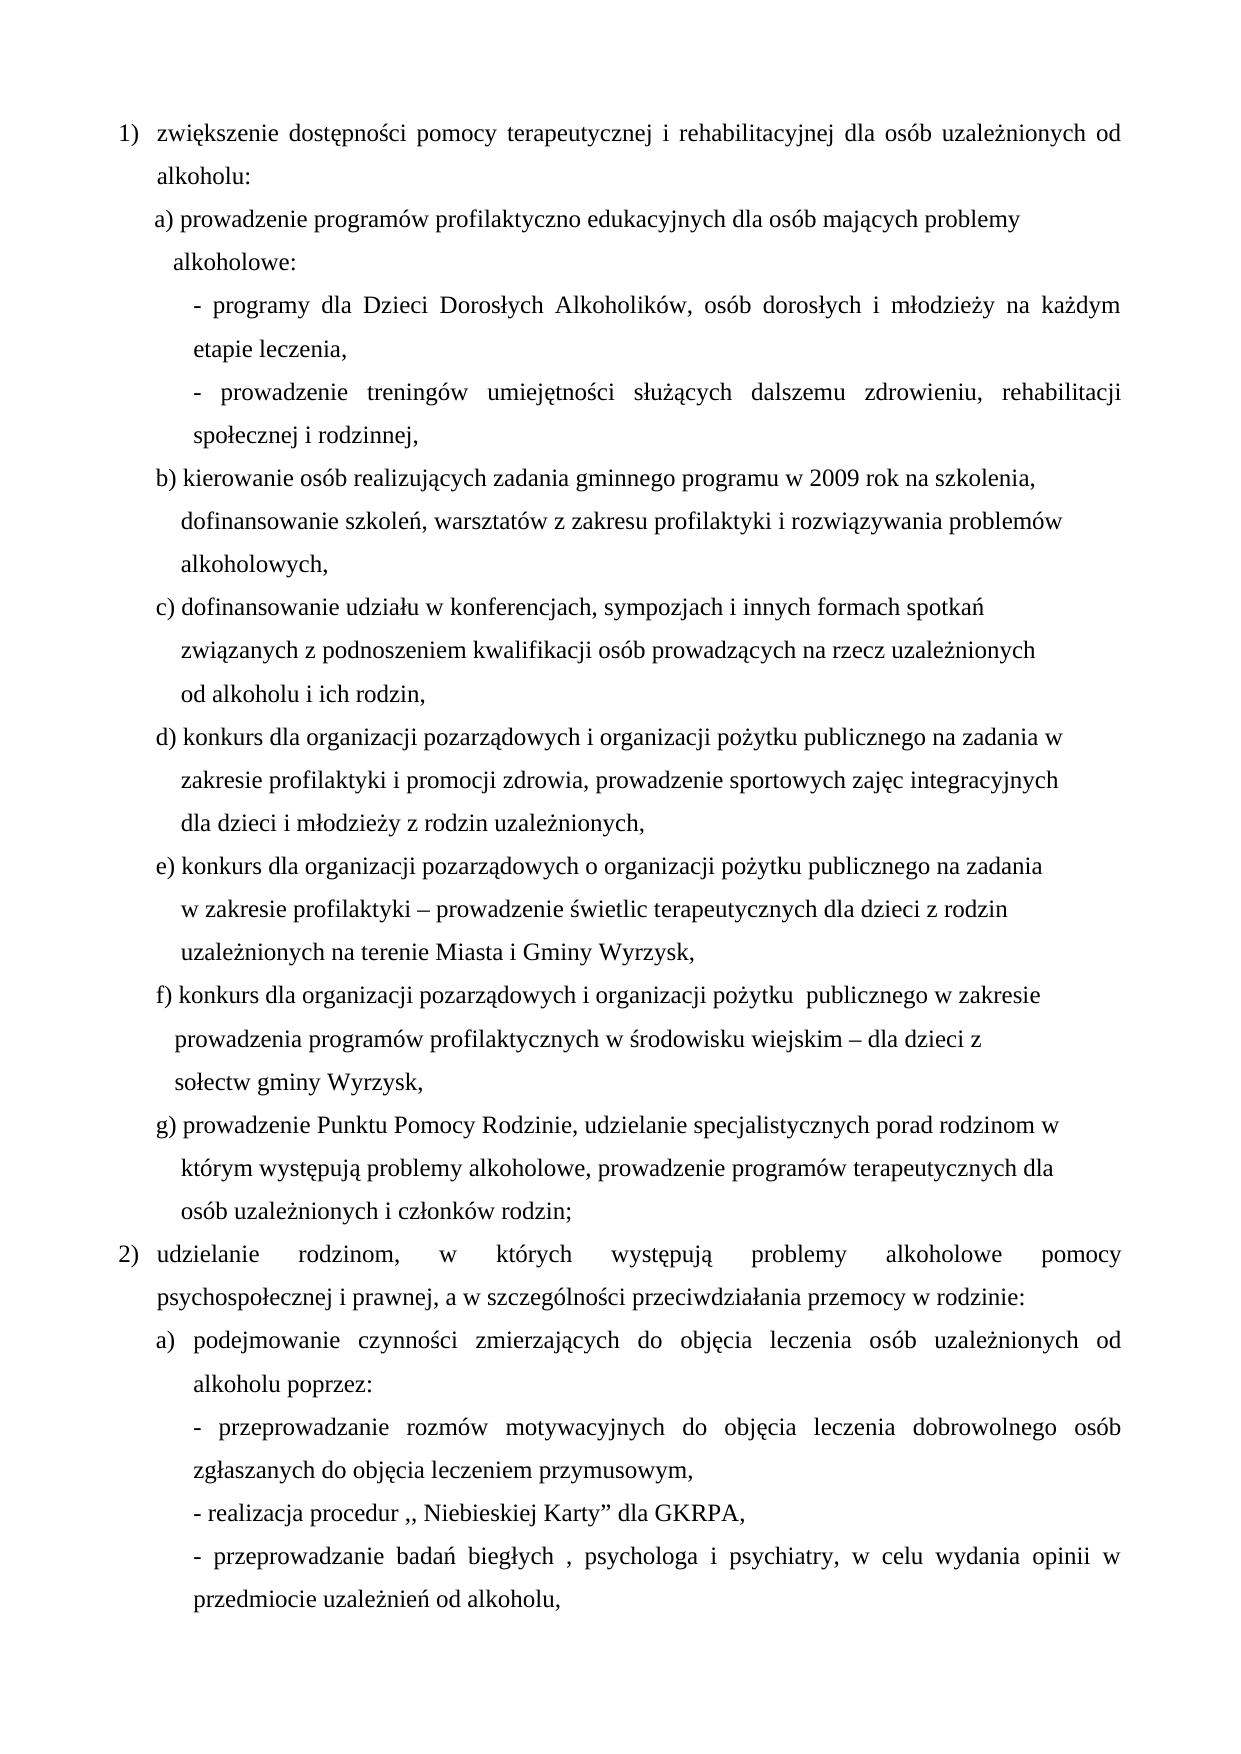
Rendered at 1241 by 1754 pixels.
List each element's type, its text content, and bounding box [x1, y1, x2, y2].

list - prowadzenie treningów umiejętności służących dalszemu zdrowieniu, rehabilitacji społecznej i rodzinnej, [193, 377, 1122, 449]
list - realizacja procedur ,, Niebieskiej Karty” dla GKRPA, [193, 1498, 1122, 1527]
list podejmowanie czynności zmierzających do objęcia leczenia osób uzależnionych od alkoholu poprzez: [156, 1326, 1122, 1397]
text b) kierowanie osób realizujących zadania gminnego programu w 2009 rok na szkolenia, [156, 463, 1122, 492]
list - przeprowadzanie rozmów motywacyjnych do objęcia leczenia dobrowolnego osób zgłaszanych do objęcia leczeniem przymusowym, [193, 1412, 1122, 1484]
text związanych z podnoszeniem kwalifikacji osób prowadzących na rzecz uzależnionych [156, 636, 1122, 664]
list - programy dla Dzieci Dorosłych Alkoholików, osób dorosłych i młodzieży na każdym etapie leczenia, [193, 291, 1122, 362]
text e) konkurs dla organizacji pozarządowych o organizacji pożytku publicznego na zadania [156, 851, 1122, 880]
text sołectw gminy Wyrzysk, [156, 1067, 1122, 1096]
list - przeprowadzanie badań biegłych , psychologa i psychiatry, w celu wydania opinii w przedmiocie uzależnień od alkoholu, [193, 1541, 1122, 1613]
list alkoholowe: [148, 247, 1122, 276]
text f) konkurs dla organizacji pozarządowych i organizacji pożytku publicznego w zakresie [156, 981, 1122, 1009]
text d) konkurs dla organizacji pozarządowych i organizacji pożytku publicznego na zadania w [156, 722, 1122, 751]
text alkoholowych, [156, 549, 1122, 578]
text uzależnionych na terenie Miasta i Gminy Wyrzysk, [156, 937, 1122, 966]
list a) prowadzenie programów profilaktyczno edukacyjnych dla osób mających problemy [148, 204, 1122, 233]
text dofinansowanie szkoleń, warsztatów z zakresu profilaktyki i rozwiązywania problemów [156, 506, 1122, 535]
text zakresie profilaktyki i promocji zdrowia, prowadzenie sportowych zajęc integracyjnych [156, 765, 1122, 794]
text c) dofinansowanie udziału w konferencjach, sympozjach i innych formach spotkań [156, 592, 1122, 621]
text g) prowadzenie Punktu Pomocy Rodzinie, udzielanie specjalistycznych porad rodzinom w [156, 1110, 1122, 1139]
text od alkoholu i ich rodzin, [156, 679, 1122, 707]
list udzielanie rodzinom, w których występują problemy alkoholowe pomocy psychospołecznej i prawnej, a w szczególności przeciwdziałania przemocy w rodzinie: [118, 1239, 1122, 1311]
text którym występują problemy alkoholowe, prowadzenie programów terapeutycznych dla [156, 1153, 1122, 1182]
text prowadzenia programów profilaktycznych w środowisku wiejskim – dla dzieci z [156, 1024, 1122, 1052]
text w zakresie profilaktyki – prowadzenie świetlic terapeutycznych dla dzieci z rodzin [156, 894, 1122, 923]
text dla dzieci i młodzieży z rodzin uzależnionych, [118, 808, 1122, 837]
list zwiększenie dostępności pomocy terapeutycznej i rehabilitacyjnej dla osób uzależnionych od alkoholu: [118, 118, 1122, 190]
text osób uzależnionych i członków rodzin; [156, 1196, 1122, 1225]
